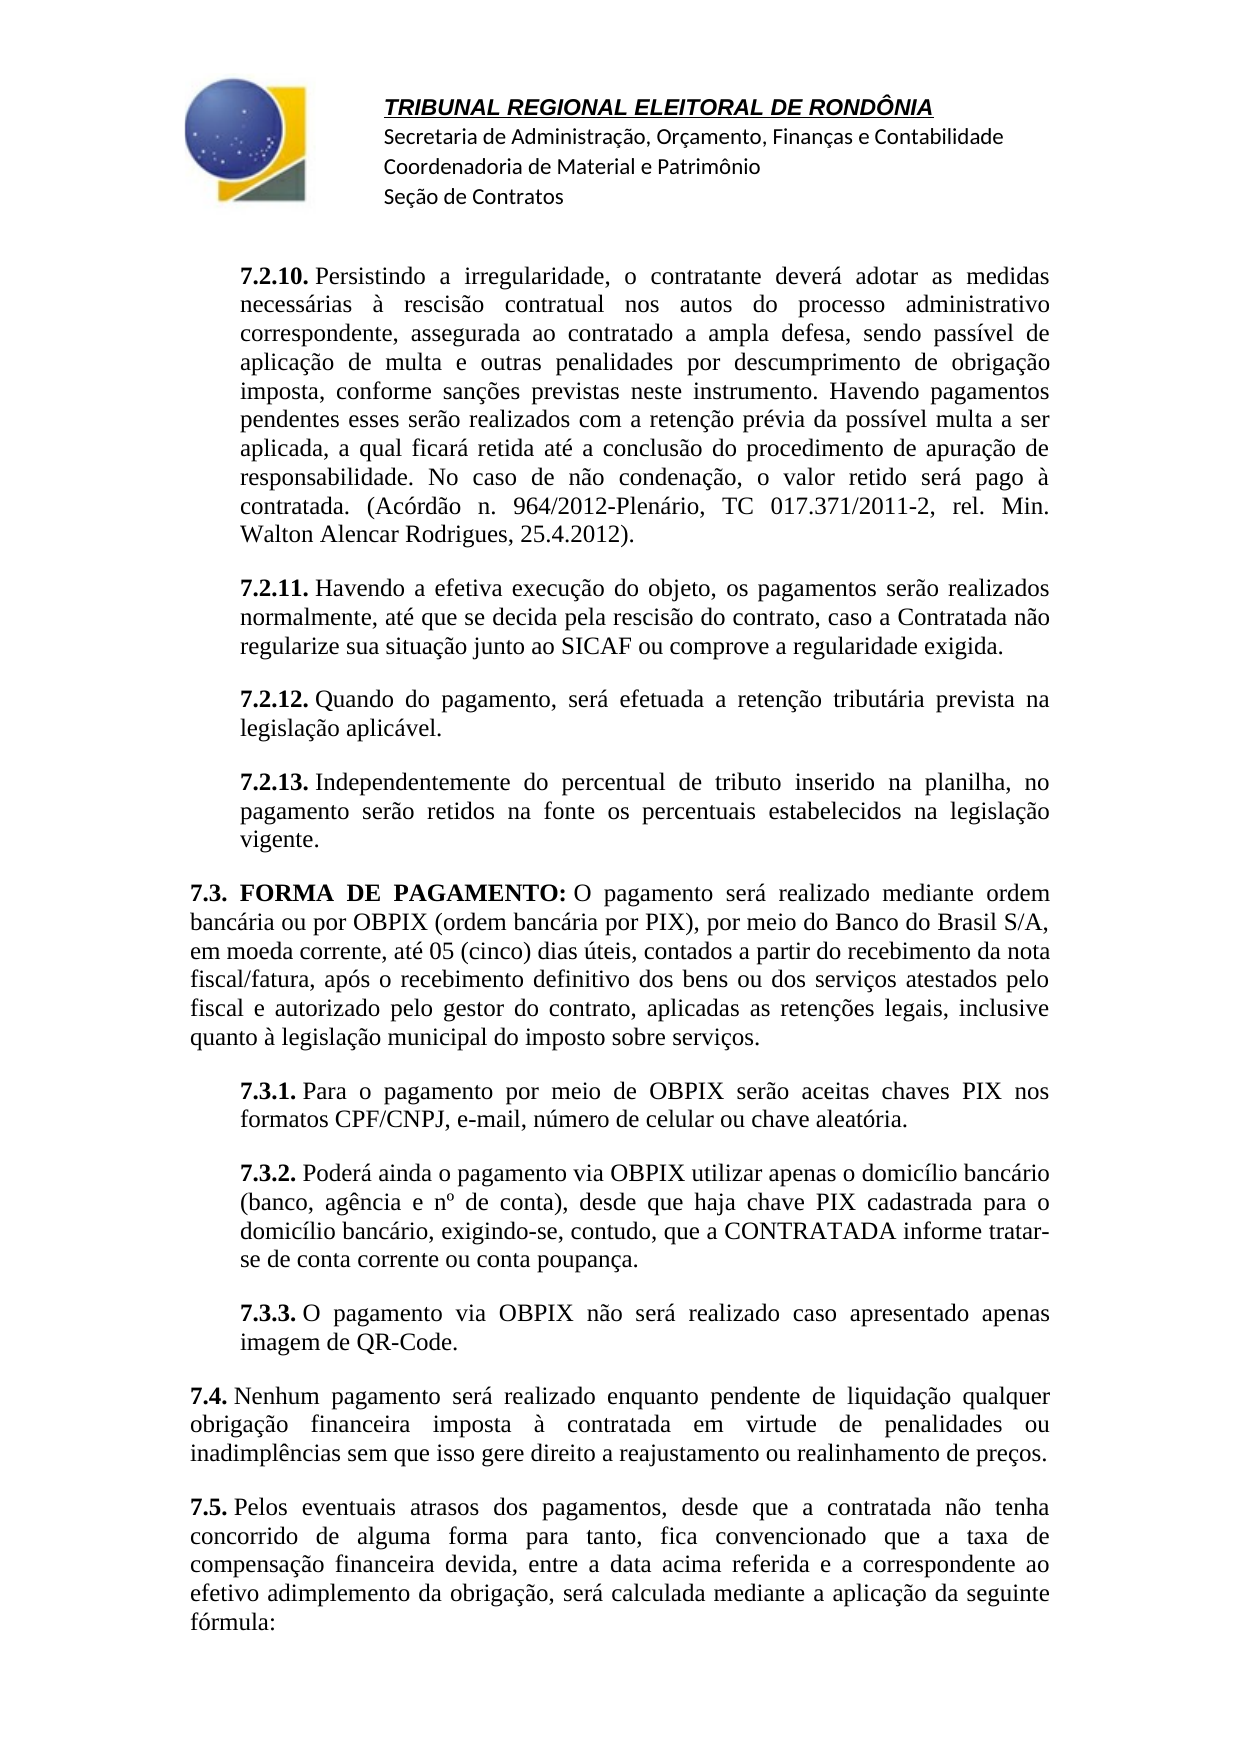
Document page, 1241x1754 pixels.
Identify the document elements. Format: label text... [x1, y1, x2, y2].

text 7.3.2. Poderá ainda o pagamento via OBPIX utilizar apenas o domicílio bancário (banco, agência e nº de conta), desde que haja chave PIX cadastrada para o domicílio bancário, exigindo-se, contudo, que a CONTRATADA informe tratar-se de conta corrente ou conta poupança. [240, 1158, 1051, 1273]
text 7.2.11. Havendo a efetiva execução do objeto, os pagamentos serão realizados normalmente, até que se decida pela rescisão do contrato, caso a Contratada não regularize sua situação junto ao SICAF ou comprove a regularidade exigida. [240, 573, 1051, 659]
text 7.2.10. Persistindo a irregularidade, o contratante deverá adotar as medidas necessárias à rescisão contratual nos autos do processo administrativo correspondente, assegurada ao contratado a ampla defesa, sendo passível de aplicação de multa e outras penalidades por descumprimento de obrigação imposta, conforme sanções previstas neste instrumento. Havendo pagamentos pendentes esses serão realizados com a retenção prévia da possível multa a ser aplicada, a qual ficará retida até a conclusão do procedimento de apuração de responsabilidade. No caso de não condenação, o valor retido será pago à contratada. (Acórdão n. 964/2012-Plenário, TC 017.371/2011-2, rel. Min. Walton Alencar Rodrigues, 25.4.2012). [240, 261, 1051, 548]
text 7.4. Nenhum pagamento será realizado enquanto pendente de liquidação qualquer obrigação financeira imposta à contratada em virtude de penalidades ou inadimplências sem que isso gere direito a reajustamento ou realinhamento de preços. [190, 1381, 1051, 1467]
text 7.3. FORMA DE PAGAMENTO: O pagamento será realizado mediante ordem bancária ou por OBPIX (ordem bancária por PIX), por meio do Banco do Brasil S/A, em moeda corrente, até 05 (cinco) dias úteis, contados a partir do recebimento da nota fiscal/fatura, após o recebimento definitivo dos bens ou dos serviços atestados pelo fiscal e autorizado pelo gestor do contrato, aplicadas as retenções legais, inclusive quanto à legislação municipal do imposto sobre serviços. [190, 878, 1051, 1051]
text 7.3.1. Para o pagamento por meio de OBPIX serão aceitas chaves PIX nos formatos CPF/CNPJ, e-mail, número de celular ou chave aleatória. [240, 1076, 1051, 1133]
text 7.3.3. O pagamento via OBPIX não será realizado caso apresentado apenas imagem de QR-Code. [240, 1298, 1051, 1356]
text 7.5. Pelos eventuais atrasos dos pagamentos, desde que a contratada não tenha concorrido de alguma forma para tanto, fica convencionado que a taxa de compensação financeira devida, entre a data acima referida e a correspondente ao efetivo adimplemento da obrigação, será calculada mediante a aplicação da seguinte fórmula: [190, 1492, 1051, 1636]
text 7.2.13. Independentemente do percentual de tributo inserido na planilha, no pagamento serão retidos na fonte os percentuais estabelecidos na legislação vigente. [240, 767, 1051, 853]
text 7.2.12. Quando do pagamento, será efetuada a retenção tributária prevista na legislação aplicável. [240, 684, 1051, 742]
